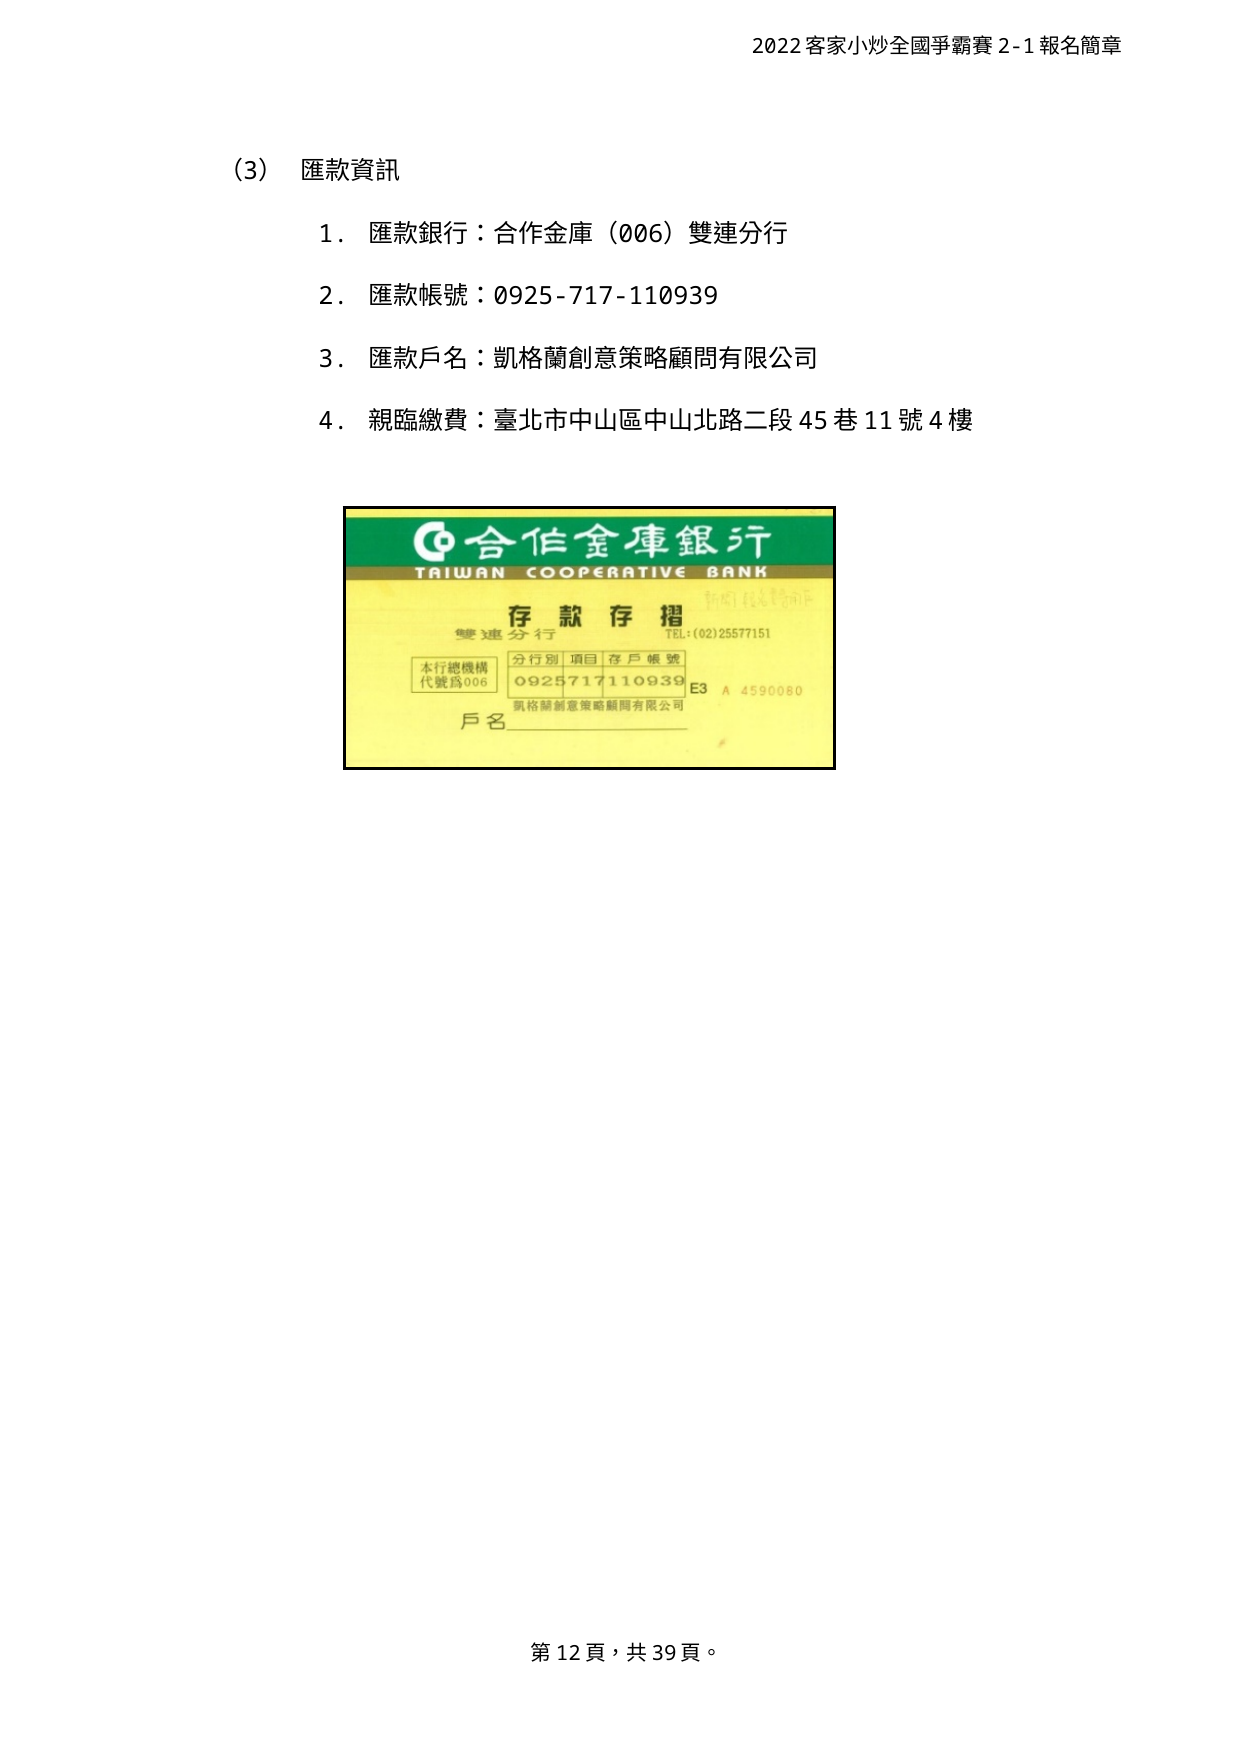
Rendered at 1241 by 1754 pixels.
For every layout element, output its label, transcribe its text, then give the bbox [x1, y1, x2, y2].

list 匯款戶名：凱格蘭創意策略顧問有限公司 [318, 314, 1122, 377]
list 匯款資訊 [218, 127, 1122, 189]
list 匯款帳號：0925-717-110939 [318, 252, 1122, 314]
list 親臨繳費：臺北市中山區中山北路二段45巷11號4樓 [318, 377, 1122, 439]
list 匯款銀行：合作金庫（006）雙連分行 [318, 189, 1122, 252]
